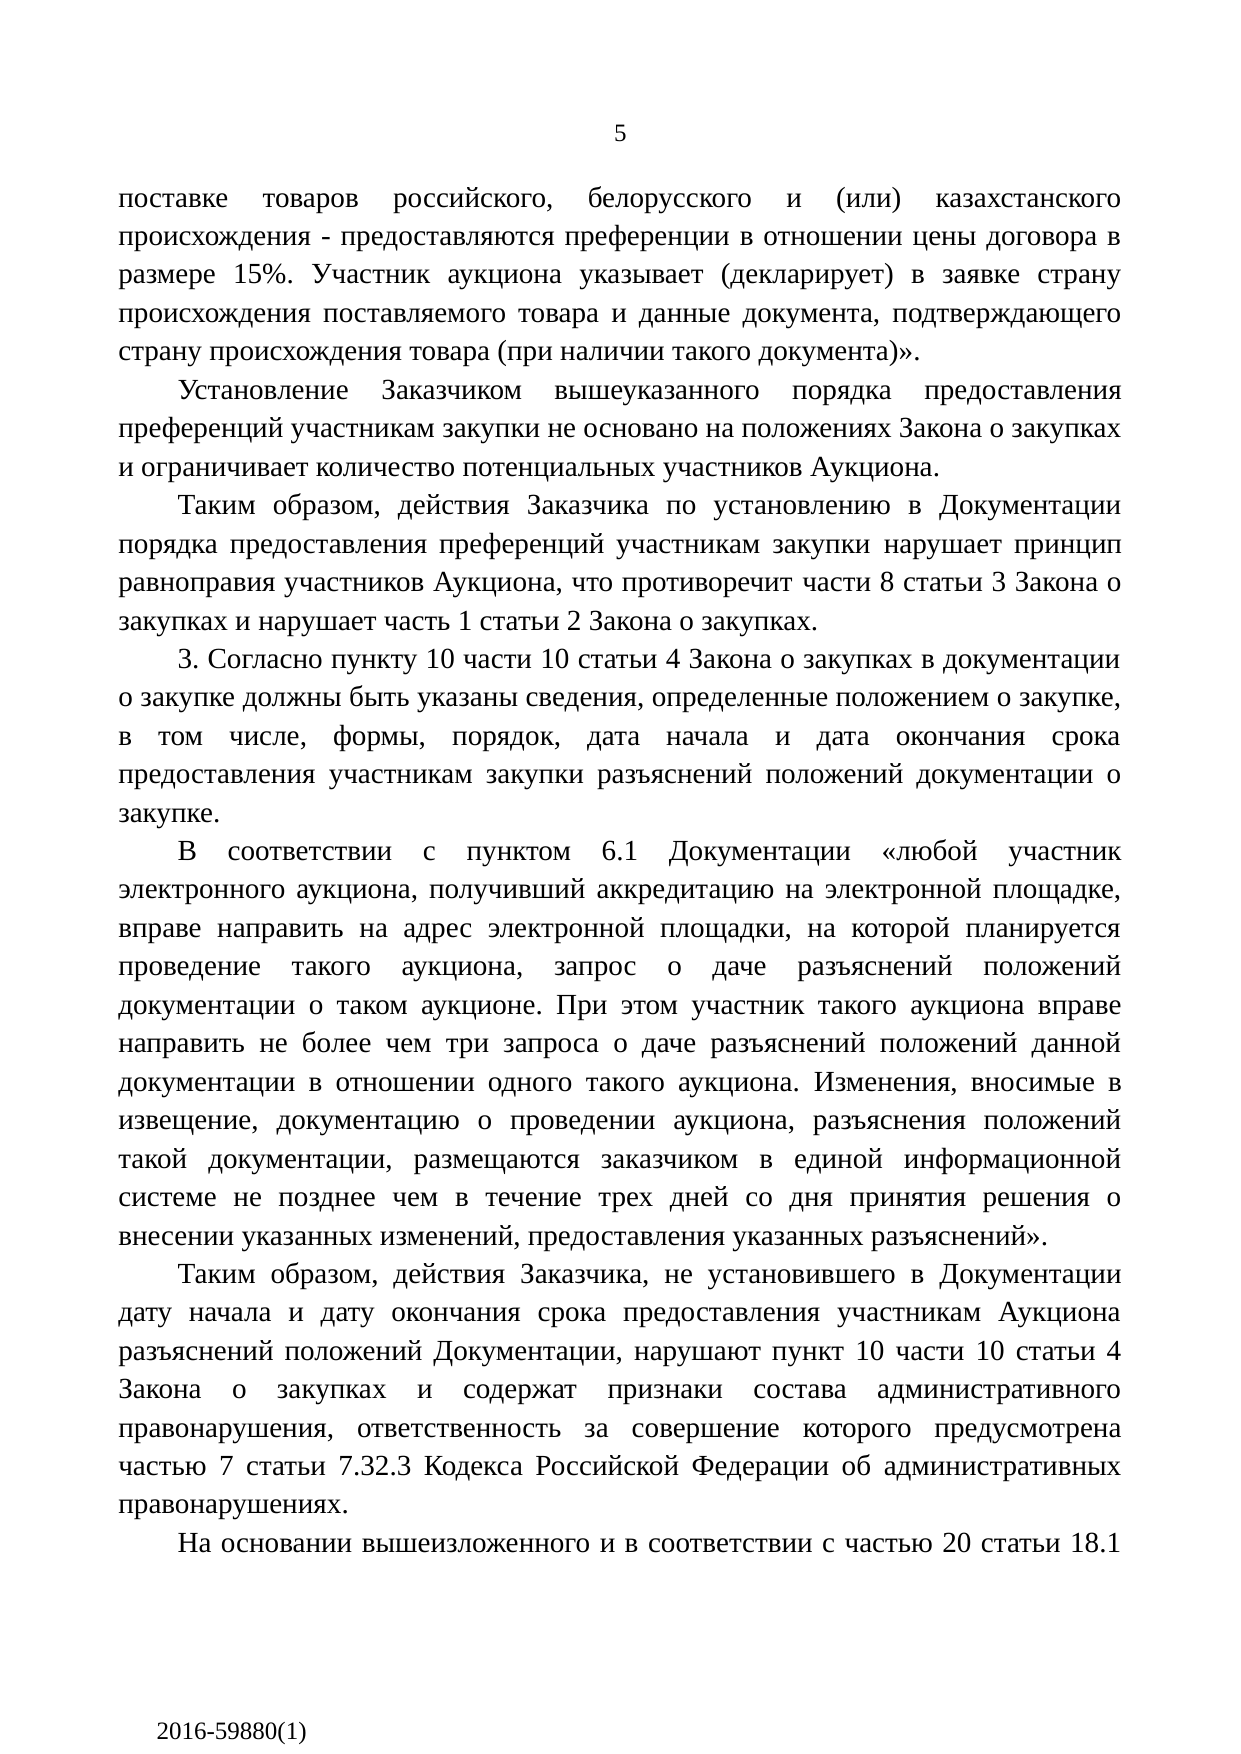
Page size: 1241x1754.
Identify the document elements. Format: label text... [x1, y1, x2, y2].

text На основании вышеизложенного и в соответствии с частью 20 статьи 18.1 [118, 1522, 1122, 1560]
text Установление Заказчиком вышеуказанного порядка предоставления преференций участникам закупки не основано на положениях Закона о закупках и ограничивает количество потенциальных участников Аукциона. [118, 368, 1122, 484]
text В соответствии с пунктом 6.1 Документации «любой участник электронного аукциона, получивший аккредитацию на электронной площадке, вправе направить на адрес электронной площадки, на которой планируется проведение такого аукциона, запрос о даче разъяснений положений документации о таком аукционе. При этом участник такого аукциона вправе направить не более чем три запроса о даче разъяснений положений данной документации в отношении одного такого аукциона. Изменения, вносимые в извещение, документацию о проведении аукциона, разъяснения положений такой документации, размещаются заказчиком в единой информационной системе не позднее чем в течение трех дней со дня принятия решения о внесении указанных изменений, предоставления указанных разъяснений». [118, 830, 1122, 1253]
text Таким образом, действия Заказчика, не установившего в Документации дату начала и дату окончания срока предоставления участникам Аукциона разъяснений положений Документации, нарушают пункт 10 части 10 статьи 4 Закона о закупках и содержат признаки состава административного правонарушения, ответственность за совершение которого предусмотрена частью 7 статьи 7.32.3 Кодекса Российской Федерации об административных правонарушениях. [118, 1253, 1122, 1522]
text Таким образом, действия Заказчика по установлению в Документации порядка предоставления преференций участникам закупки нарушает принцип равноправия участников Аукциона, что противоречит части 8 статьи 3 Закона о закупках и нарушает часть 1 статьи 2 Закона о закупках. [118, 484, 1122, 638]
text поставке товаров российского, белорусского и (или) казахстанского происхождения - предоставляются преференции в отношении цены договора в размере 15%. Участник аукциона указывает (декларирует) в заявке страну происхождения поставляемого товара и данные документа, подтверждающего страну происхождения товара (при наличии такого документа)». [118, 176, 1122, 368]
text 3. Согласно пункту 10 части 10 статьи 4 Закона о закупках в документации о закупке должны быть указаны сведения, определенные положением о закупке, в том числе, формы, порядок, дата начала и дата окончания срока предоставления участникам закупки разъяснений положений документации о закупке. [118, 638, 1122, 830]
